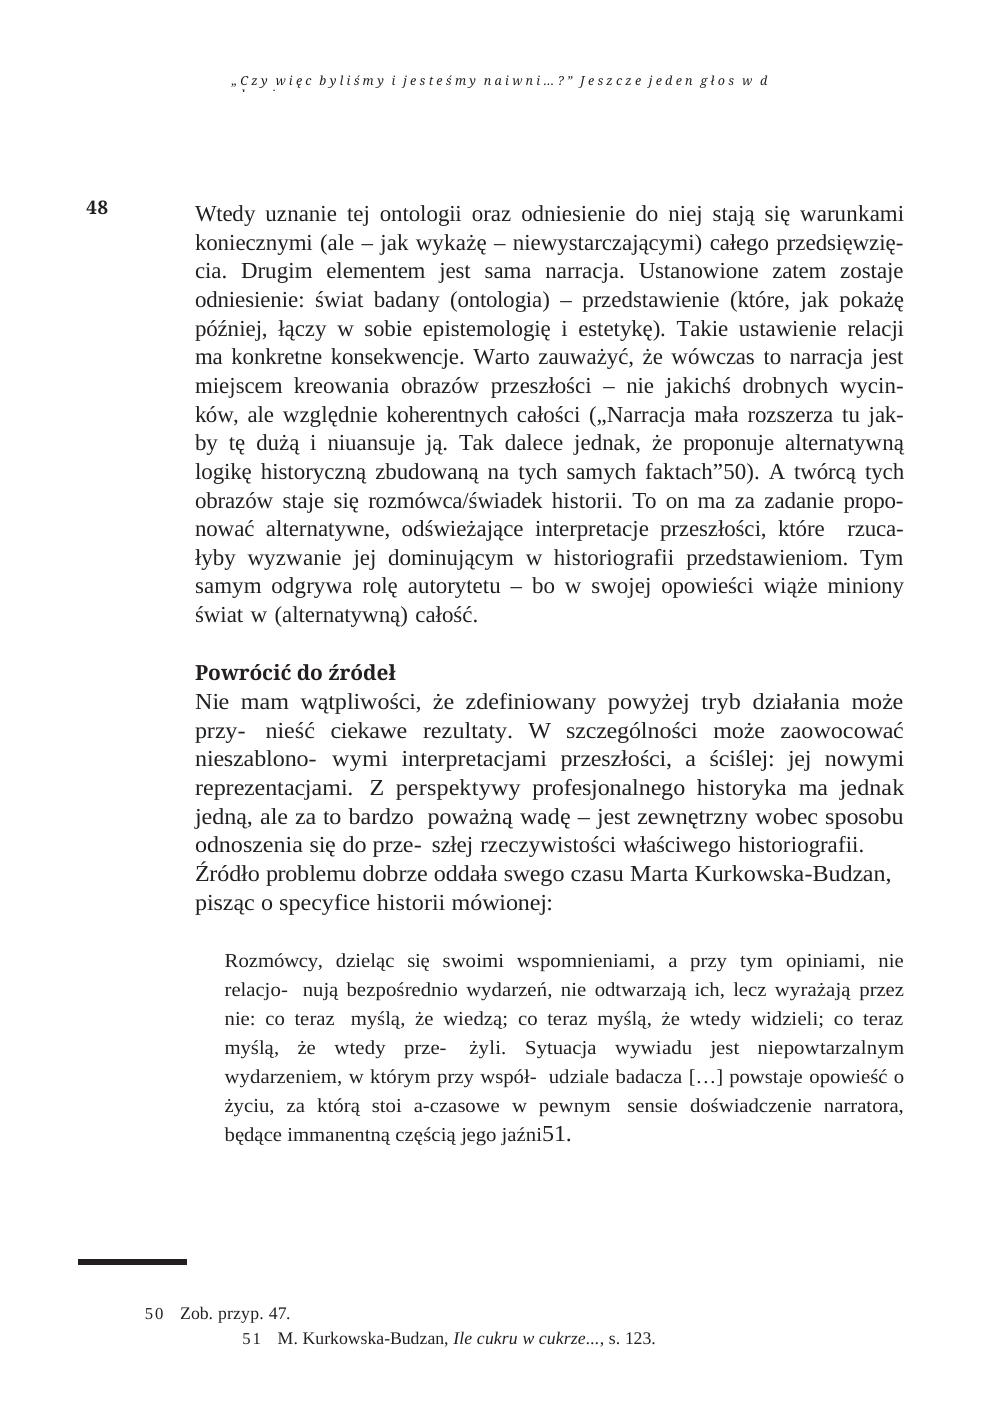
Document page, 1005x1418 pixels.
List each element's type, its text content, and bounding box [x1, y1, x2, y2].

list Zob. przyp. 47. [75, 1303, 914, 1323]
text Powrócić do źródeł [195, 658, 914, 687]
list M. Kurkowska-Budzan, Ile cukru w cukrze..., s. 123. [242, 1327, 914, 1348]
text Źródło problemu dobrze oddała swego czasu Marta Kurkowska-Budzan, pisząc o specyfice historii mówionej: [195, 860, 904, 915]
text 48 Wtedy uznanie tej ontologii oraz odniesienie do niej stają się warunkami koniecznymi (ale – jak wykażę – niewystarczającymi) całego przedsięwzię- cia. Drugim elementem jest sama narracja. Ustanowione zatem zostaje odniesienie: świat badany (ontologia) – przedstawienie (które, jak pokażę później, łączy w sobie epistemologię i estetykę). Takie ustawienie relacji ma konkretne konsekwencje. Warto zauważyć, że wówczas to narracja jest miejscem kreowania obrazów przeszłości – nie jakichś drobnych wycin- ków, ale względnie koherentnych całości („Narracja mała rozszerza tu jak- by tę dużą i niuansuje ją. Tak dalece jednak, że proponuje alternatywną logikę historyczną zbudowaną na tych samych faktach”50). A twórcą tych obrazów staje się rozmówca/świadek historii. To on ma za zadanie propo- nować alternatywne, odświeżające interpretacje przeszłości, które rzuca- łyby wyzwanie jej dominującym w historiografii przedstawieniom. Tym samym odgrywa rolę autorytetu – bo w swojej opowieści wiąże miniony świat w (alternatywną) całość. [86, 194, 904, 628]
text Rozmówcy, dzieląc się swoimi wspomnieniami, a przy tym opiniami, nie relacjo- nują bezpośrednio wydarzeń, nie odtwarzają ich, lecz wyrażają przez nie: co teraz myślą, że wiedzą; co teraz myślą, że wtedy widzieli; co teraz myślą, że wtedy prze- żyli. Sytuacja wywiadu jest niepowtarzalnym wydarzeniem, w którym przy współ- udziale badacza […] powstaje opowieść o życiu, za którą stoi a-czasowe w pewnym sensie doświadczenie narratora, będące immanentną częścią jego jaźni51. [224, 945, 904, 1147]
text Nie mam wątpliwości, że zdefiniowany powyżej tryb działania może przy- nieść ciekawe rezultaty. W szczególności może zaowocować nieszablono- wymi interpretacjami przeszłości, a ściślej: jej nowymi reprezentacjami. Z perspektywy profesjonalnego historyka ma jednak jedną, ale za to bardzo poważną wadę – jest zewnętrzny wobec sposobu odnoszenia się do prze- szłej rzeczywistości właściwego historiografii. [195, 688, 904, 858]
